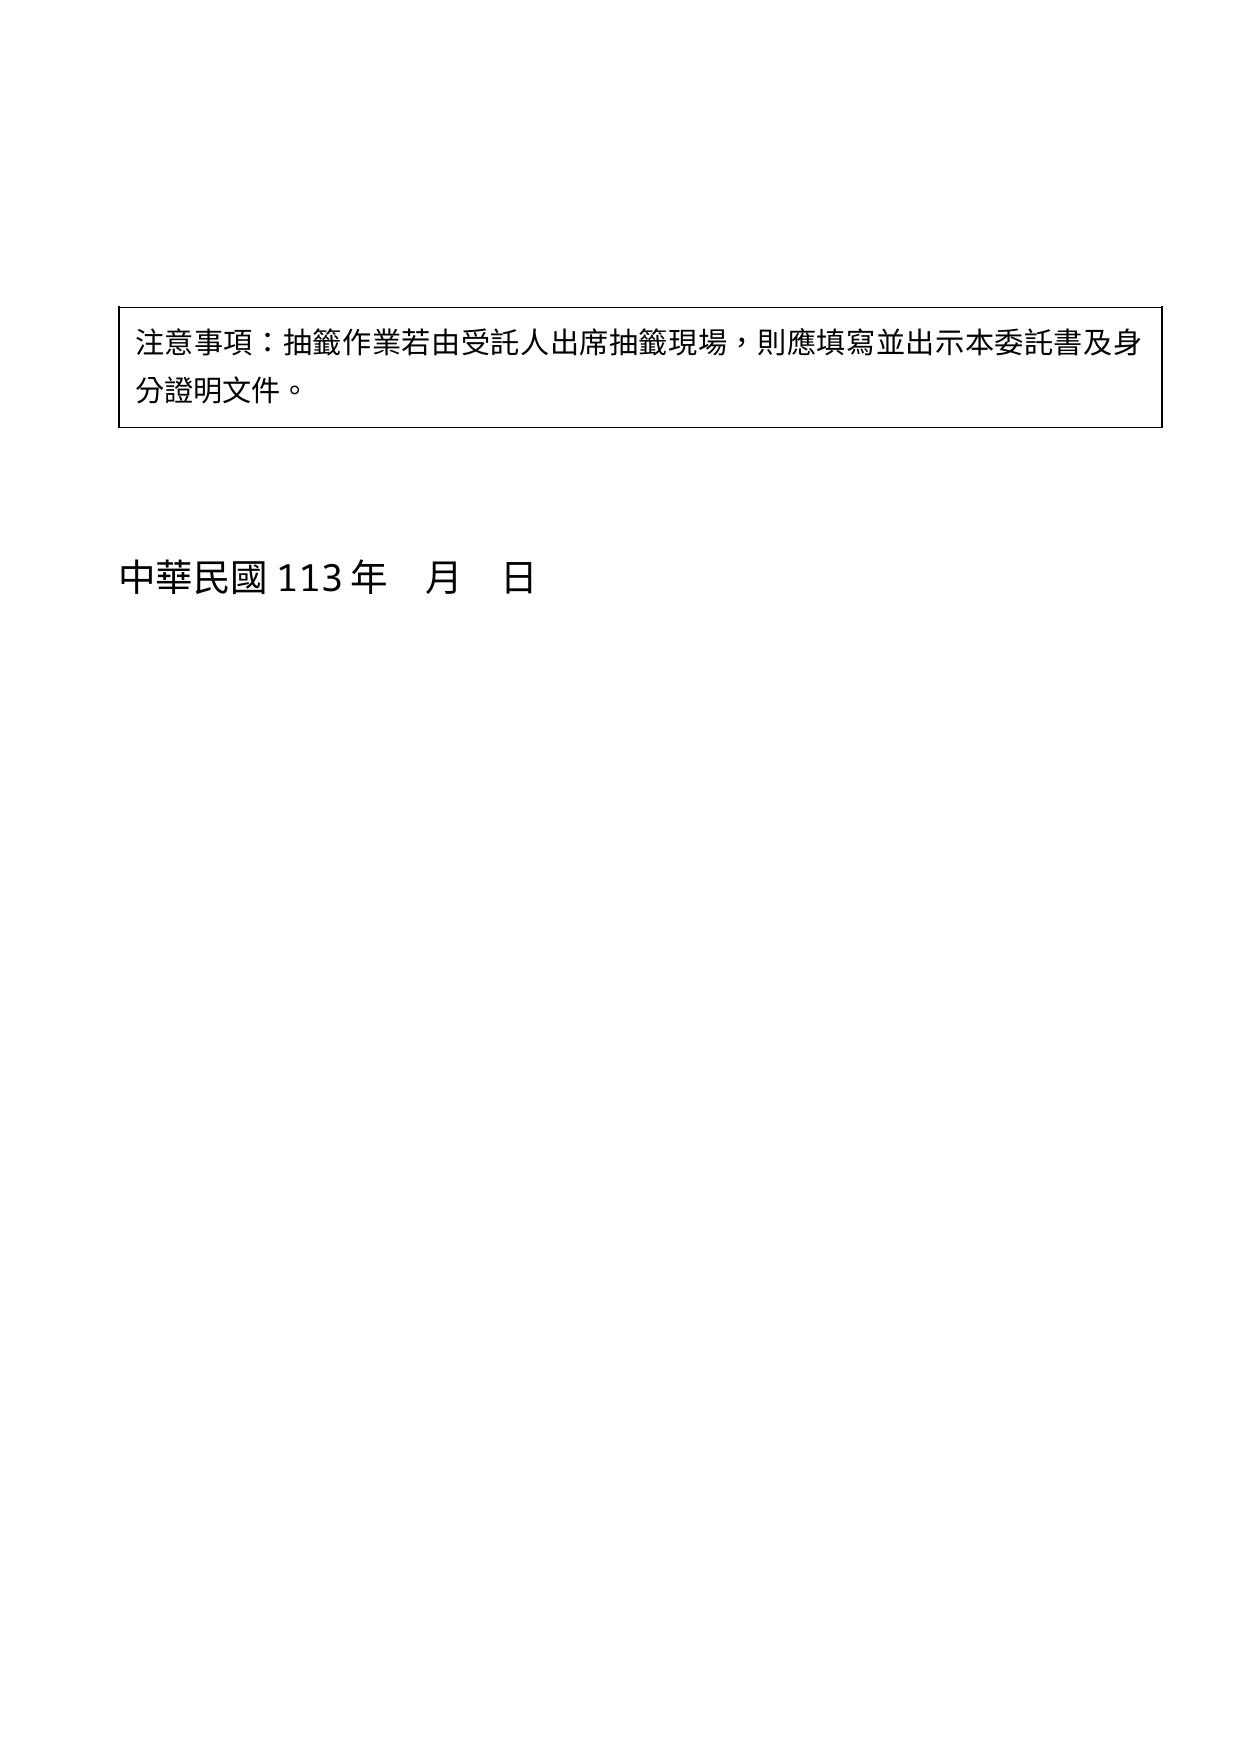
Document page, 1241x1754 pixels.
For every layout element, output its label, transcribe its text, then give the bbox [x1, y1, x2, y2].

text 注意事項：抽籤作業若由受託人出席抽籤現場，則應填寫並出示本委託書及身分證明文件。 [135, 315, 1146, 411]
text 中華民國113年 月 日 [118, 533, 1122, 596]
